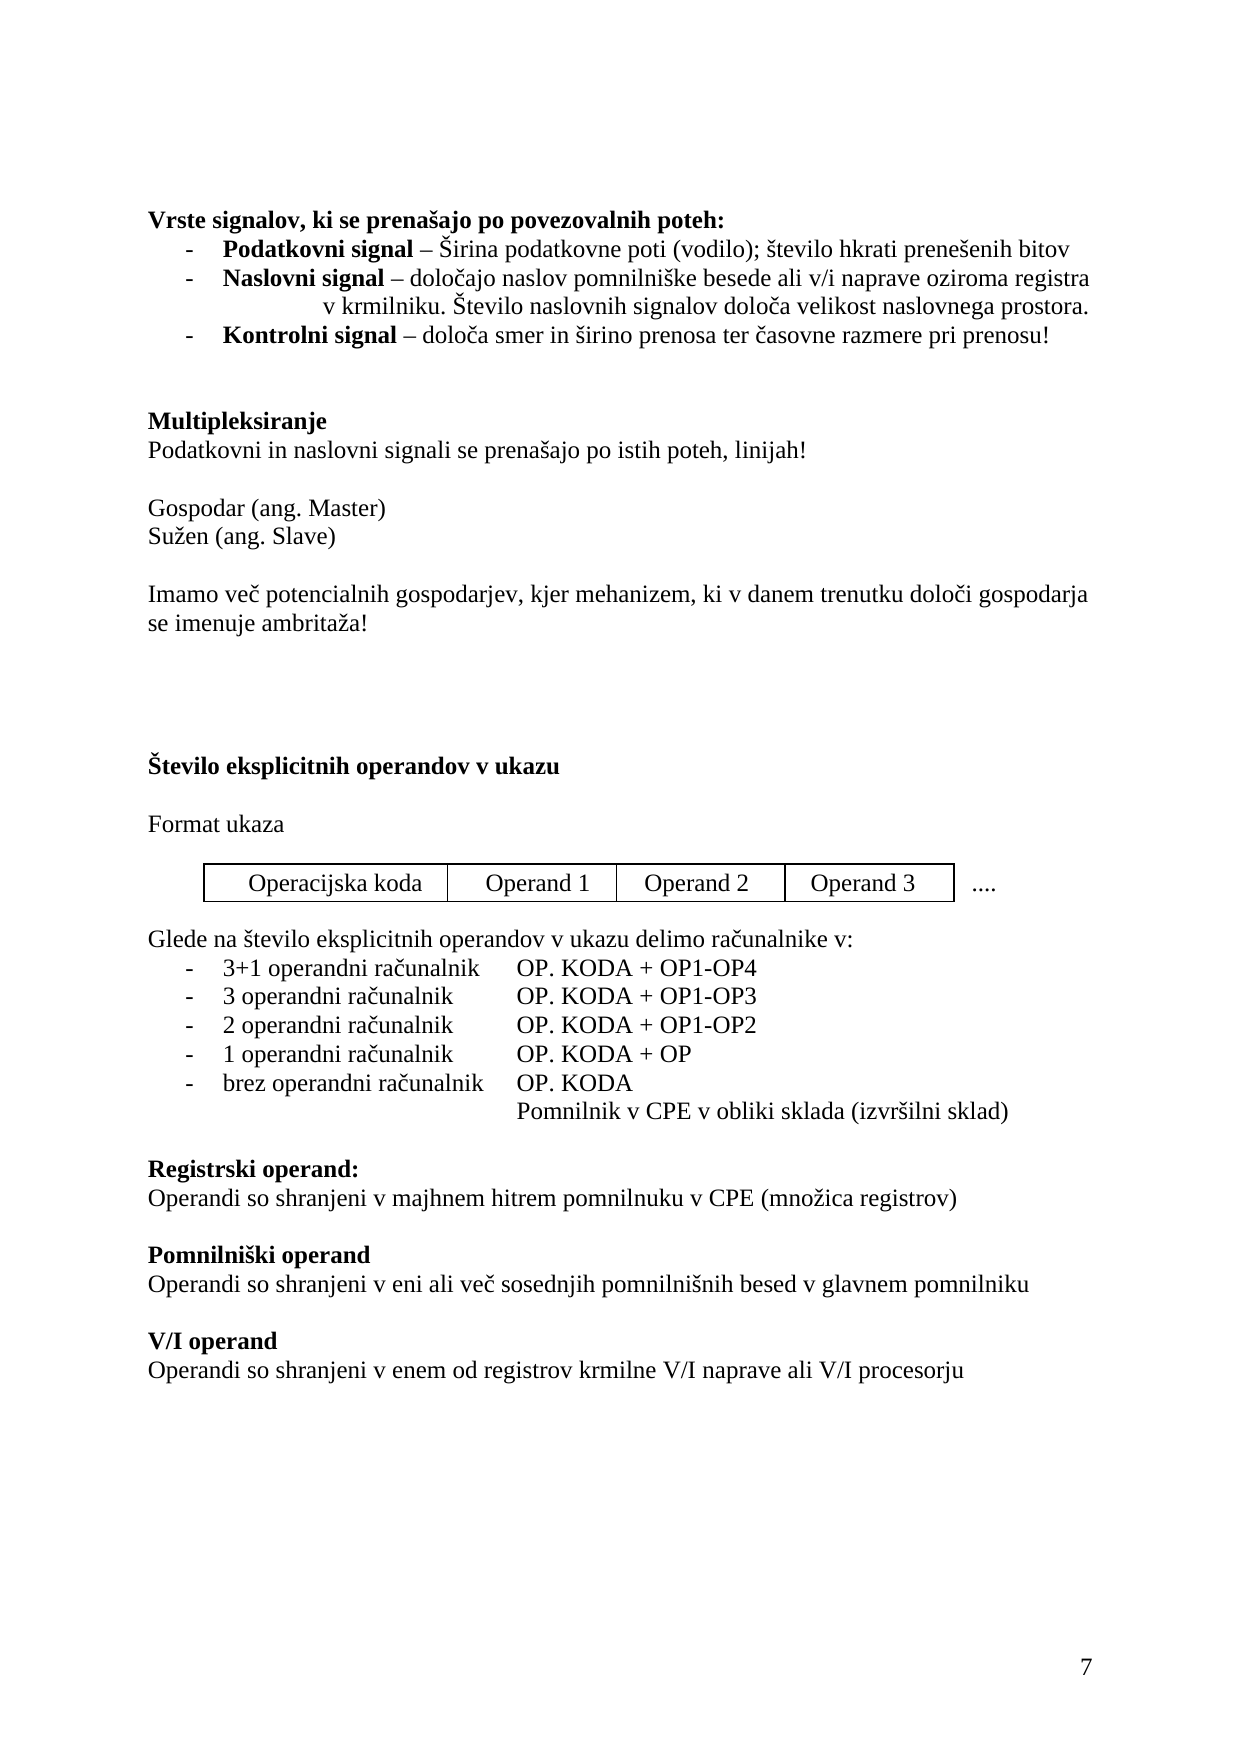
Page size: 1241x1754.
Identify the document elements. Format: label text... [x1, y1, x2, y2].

text Podatkovni in naslovni signali se prenašajo po istih poteh, linijah! [148, 435, 1093, 464]
list 1 operandni računalnik OP. KODA + OP [185, 1039, 1093, 1068]
text Operandi so shranjeni v enem od registrov krmilne V/I naprave ali V/I procesorju [148, 1355, 1093, 1384]
text Število eksplicitnih operandov v ukazu [148, 751, 1093, 780]
text Pomnilnik v CPE v obliki sklada (izvršilni sklad) [443, 1096, 1093, 1125]
list 3 operandni računalnik OP. KODA + OP1-OP3 [185, 981, 1093, 1010]
text Vrste signalov, ki se prenašajo po povezovalnih poteh: [148, 205, 1093, 234]
text Operandi so shranjeni v majhnem hitrem pomnilnuku v CPE (množica registrov) [148, 1183, 1093, 1211]
text Operand 3 .... [786, 868, 1050, 897]
list 2 operandni računalnik OP. KODA + OP1-OP2 [185, 1010, 1093, 1039]
list Naslovni signal – določajo naslov pomnilniške besede ali v/i naprave oziroma registra [185, 263, 1093, 291]
text Multipleksiranje [148, 406, 1093, 435]
text Gospodar (ang. Master) [148, 493, 1093, 521]
list brez operandni računalnik OP. KODA [185, 1068, 1093, 1096]
text Imamo več potencialnih gospodarjev, kjer mehanizem, ki v danem trenutku določi gospodarja se imenuje ambritaža! [148, 579, 1093, 636]
text Glede na število eksplicitnih operandov v ukazu delimo računalnike v: [148, 924, 1093, 953]
text V/I operand [148, 1326, 1093, 1355]
text Sužen (ang. Slave) [148, 521, 1093, 550]
text v krmilniku. Število naslovnih signalov določa velikost naslovnega prostora. [185, 291, 1093, 320]
list 3+1 operandni računalnik OP. KODA + OP1-OP4 [185, 953, 1093, 981]
text Operand 1 [448, 868, 616, 897]
text Operand 2 [617, 868, 784, 897]
text Pomnilniški operand [148, 1240, 1093, 1269]
list Podatkovni signal – Širina podatkovne poti (vodilo); število hkrati prenešenih bitov [185, 234, 1093, 263]
text Registrski operand: [148, 1154, 1093, 1183]
list Kontrolni signal – določa smer in širino prenosa ter časovne razmere pri prenosu! [185, 320, 1093, 349]
text Operacijska koda [202, 868, 447, 897]
text Operandi so shranjeni v eni ali več sosednjih pomnilnišnih besed v glavnem pomnilniku [148, 1269, 1093, 1298]
text Format ukaza [148, 809, 1093, 838]
